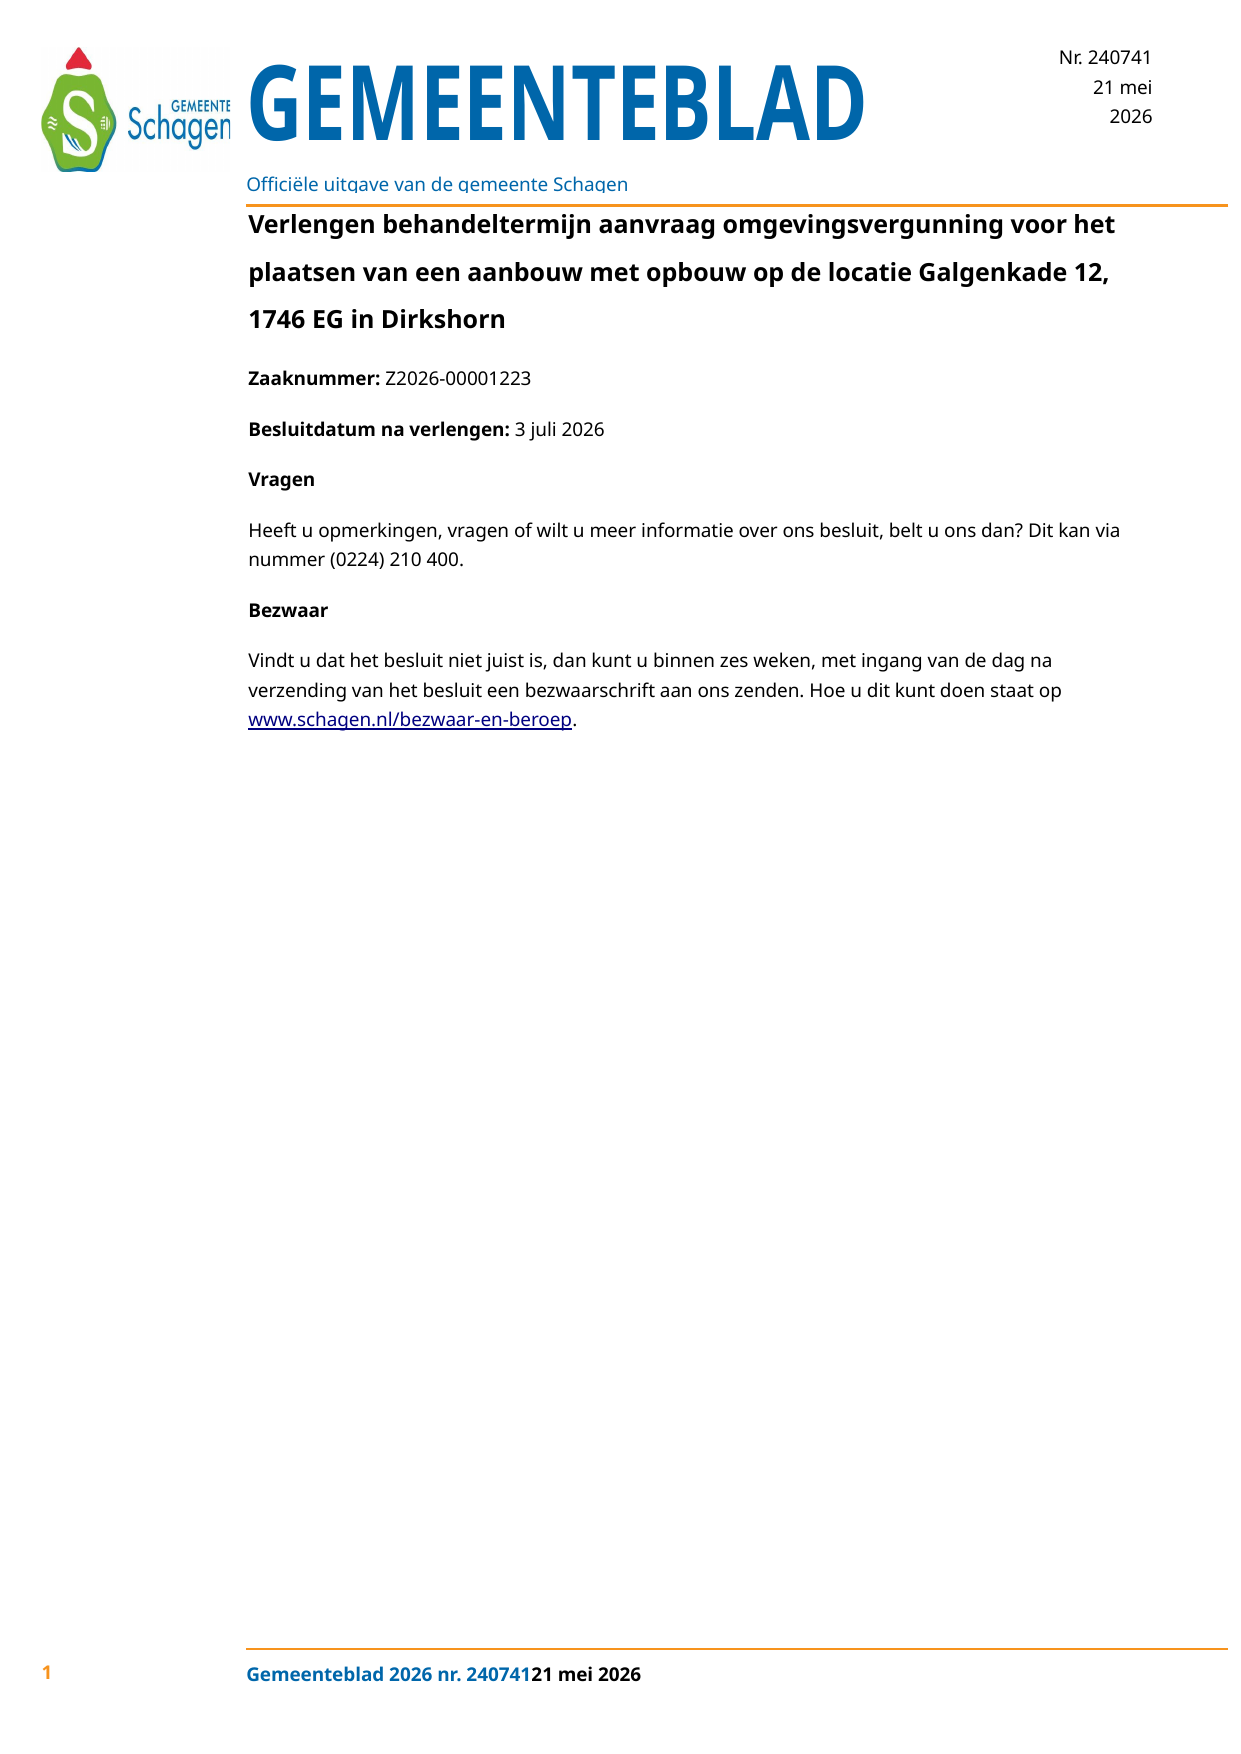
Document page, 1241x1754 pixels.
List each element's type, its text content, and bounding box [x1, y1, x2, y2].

picture [41, 47, 231, 172]
text Vindt u dat het besluit niet juist is, dan kunt u binnen zes weken, met ingang van de dag na verzending van het besluit een bezwaarschrift aan ons zenden. Hoe u dit kunt doen staat op www.schagen.nl/bezwaar-en-beroep. [248, 647, 1152, 732]
text Verlengen behandeltermijn aanvraag omgevingsvergunning voor het plaatsen van een aanbouw met opbouw op de locatie Galgenkade 12, 1746 EG in Dirkshorn [248, 207, 1152, 336]
text Heeft u opmerkingen, vragen of wilt u meer informatie over ons besluit, belt u ons dan? Dit kan via nummer (0224) 210 400. [248, 517, 1152, 572]
text Besluitdatum na verlengen: 3 juli 2026 [248, 416, 1152, 442]
text Zaaknummer: Z2026-00001223 [248, 366, 1152, 391]
text Vragen [248, 466, 1152, 492]
text Bezwaar [248, 597, 1152, 622]
